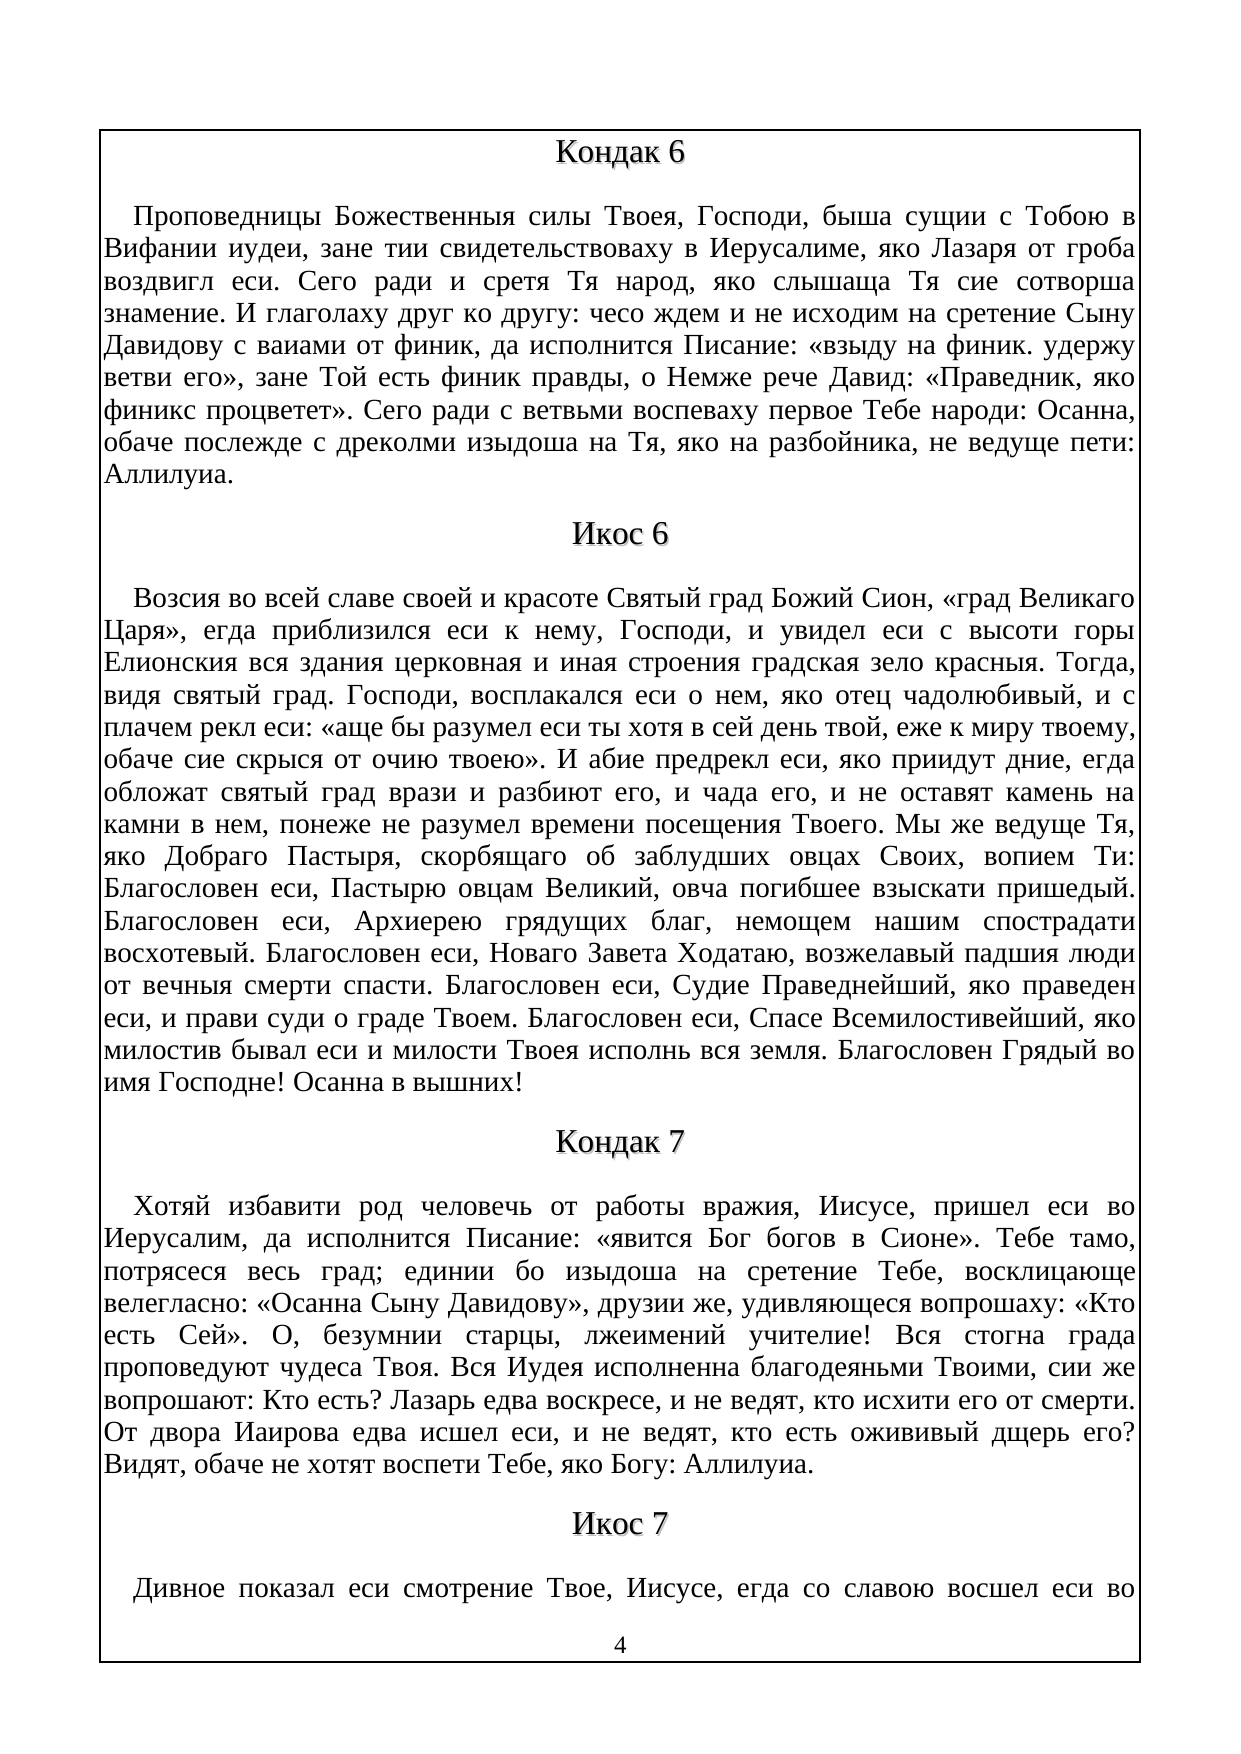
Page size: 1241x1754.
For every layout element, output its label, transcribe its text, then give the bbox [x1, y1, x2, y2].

subtitle Кондак 6 [103, 133, 1137, 170]
text Возсия во всей славе своей и красоте Святый град Божий Сион, «град Великаго Царя», егда приблизился еси к нему, Господи, и увидел еси с высоти горы Елионския вся здания церковная и иная строения градская зело красныя. Тогда, видя святый град. Господи, восплакался еси о нем, яко отец чадолюбивый, и с плачем рекл еси: «аще бы разумел еси ты хотя в сей день твой, еже к миру твоему, обаче сие скрыся от очию твоею». И абие предрекл еси, яко приидут дние, егда обложат святый град врази и разбиют его, и чада его, и не оставят камень на камни в нем, понеже не разумел времени посещения Твоего. Мы же ведуще Тя, яко Добраго Пастыря, скорбящаго об заблудших овцах Своих, вопием Ти: Благословен еси, Пастырю овцам Великий, овча погибшее взыскати пришедый. Благословен еси, Архиерею грядущих благ, немощем нашим спострадати восхотевый. Благословен еси, Новаго Завета Ходатаю, возжелавый падшия люди от вечныя смерти спасти. Благословен еси, Судие Праведнейший, яко праведен еси, и прави суди о граде Твоем. Благословен еси, Спасе Всемилостивейший, яко милостив бывал еси и милости Твоея исполнь вся земля. Благословен Грядый во имя Господне! Осанна в вышних! [103, 581, 1137, 1098]
text Проповедницы Божественныя силы Твоея, Господи, быша сущии с Тобою в Вифании иудеи, зане тии свидетельствоваху в Иерусалиме, яко Лазаря от гроба воздвигл еси. Сего ради и сретя Тя народ, яко слышаща Тя сие сотворша знамение. И глаголаху друг ко другу: чесо ждем и не исходим на сретение Сыну Давидову с ваиами от финик, да исполнится Писание: «взыду на финик. удержу ветви его», зане Той есть финик правды, о Немже рече Давид: «Праведник, яко финикс процветет». Сего ради с ветвьми воспеваху первое Тебе народи: Осанна, обаче послежде с дреколми изыдоша на Тя, яко на разбойника, не ведуще пети: Аллилуиа. [103, 199, 1137, 490]
text Хотяй избавити род человечь от работы вражия, Иисусе, пришел еси во Иерусалим, да исполнится Писание: «явится Бог богов в Сионе». Тебе тамо, потрясеся весь град; единии бо изыдоша на сретение Тебе, восклицающе велегласно: «Осанна Сыну Давидову», друзии же, удивляющеся вопрошаху: «Кто есть Сей». О, безумнии старцы, лжеимений учителие! Вся стогна града проповедуют чудеса Твоя. Вся Иудея исполненна благодеяньми Твоими, сии же вопрошают: Кто есть? Лазарь едва воскресе, и не ведят, кто исхити его от смерти. От двора Иаирова едва исшел еси, и не ведят, кто есть ожививый дщерь его? Видят, обаче не хотят воспети Тебе, яко Богу: Аллилуиа. [103, 1189, 1137, 1480]
subtitle Икос 7 [103, 1505, 1137, 1542]
subtitle Икос 6 [103, 515, 1137, 552]
subtitle Кондак 7 [103, 1123, 1137, 1160]
text Дивное показал еси смотрение Твое, Иисусе, егда со славою восшел еси во [103, 1571, 1137, 1603]
